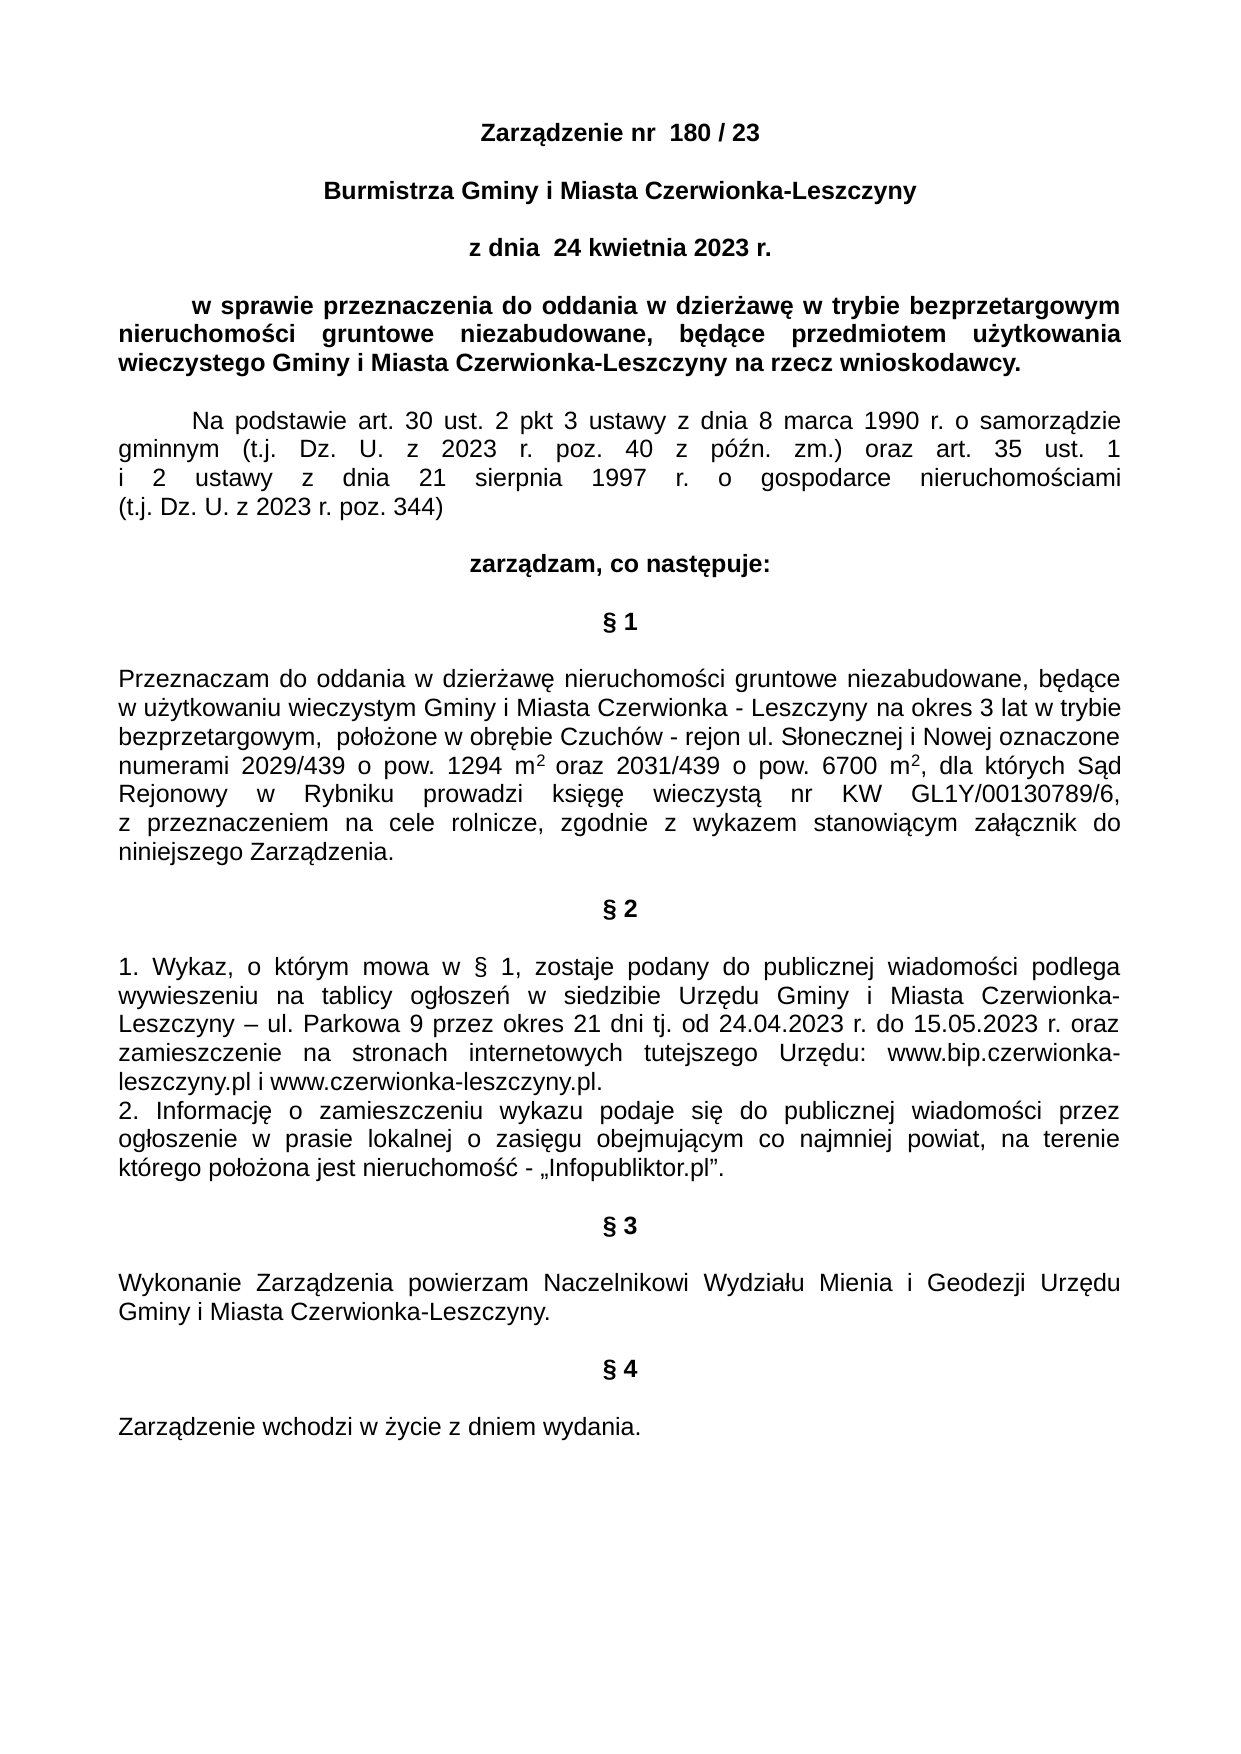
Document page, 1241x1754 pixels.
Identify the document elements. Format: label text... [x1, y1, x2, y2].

text § 2 [118, 894, 1122, 923]
text zarządzam, co następuje: [118, 549, 1122, 578]
text 2. Informację o zamieszczeniu wykazu podaje się do publicznej wiadomości przez ogłoszenie w prasie lokalnej o zasięgu obejmującym co najmniej powiat, na terenie którego położona jest nieruchomość - „Infopubliktor.pl”. [118, 1096, 1122, 1182]
text § 3 [118, 1211, 1122, 1239]
text Zarządzenie wchodzi w życie z dniem wydania. [118, 1412, 1122, 1441]
text Na podstawie art. 30 ust. 2 pkt 3 ustawy z dnia 8 marca 1990 r. o samorządzie gminnym (t.j. Dz. U. z 2023 r. poz. 40 z późn. zm.) oraz art. 35 ust. 1 i 2 ustawy z dnia 21 sierpnia 1997 r. o gospodarce nieruchomościami (t.j. Dz. U. z 2023 r. poz. 344) [118, 406, 1122, 521]
text Zarządzenie nr 180 / 23 [118, 118, 1122, 147]
text § 1 [118, 607, 1122, 636]
text z dnia 24 kwietnia 2023 r. [118, 233, 1122, 262]
text Burmistrza Gminy i Miasta Czerwionka-Leszczyny [118, 176, 1122, 204]
text Przeznaczam do oddania w dzierżawę nieruchomości gruntowe niezabudowane, będące w użytkowaniu wieczystym Gminy i Miasta Czerwionka - Leszczyny na okres 3 lat w trybie bezprzetargowym, położone w obrębie Czuchów - rejon ul. Słonecznej i Nowej oznaczone numerami 2029/439 o pow. 1294 m2 oraz 2031/439 o pow. 6700 m2, dla których Sąd Rejonowy w Rybniku prowadzi księgę wieczystą nr KW GL1Y/00130789/6, z przeznaczeniem na cele rolnicze, zgodnie z wykazem stanowiącym załącznik do niniejszego Zarządzenia. [118, 664, 1122, 866]
text 1. Wykaz, o którym mowa w § 1, zostaje podany do publicznej wiadomości podlega wywieszeniu na tablicy ogłoszeń w siedzibie Urzędu Gminy i Miasta Czerwionka-Leszczyny – ul. Parkowa 9 przez okres 21 dni tj. od 24.04.2023 r. do 15.05.2023 r. oraz zamieszczenie na stronach internetowych tutejszego Urzędu: www.bip.czerwionka-leszczyny.pl i www.czerwionka-leszczyny.pl. [118, 952, 1122, 1096]
text w sprawie przeznaczenia do oddania w dzierżawę w trybie bezprzetargowym nieruchomości gruntowe niezabudowane, będące przedmiotem użytkowania wieczystego Gminy i Miasta Czerwionka-Leszczyny na rzecz wnioskodawcy. [118, 291, 1122, 377]
text Wykonanie Zarządzenia powierzam Naczelnikowi Wydziału Mienia i Geodezji Urzędu Gminy i Miasta Czerwionka-Leszczyny. [118, 1268, 1122, 1326]
text § 4 [118, 1354, 1122, 1383]
